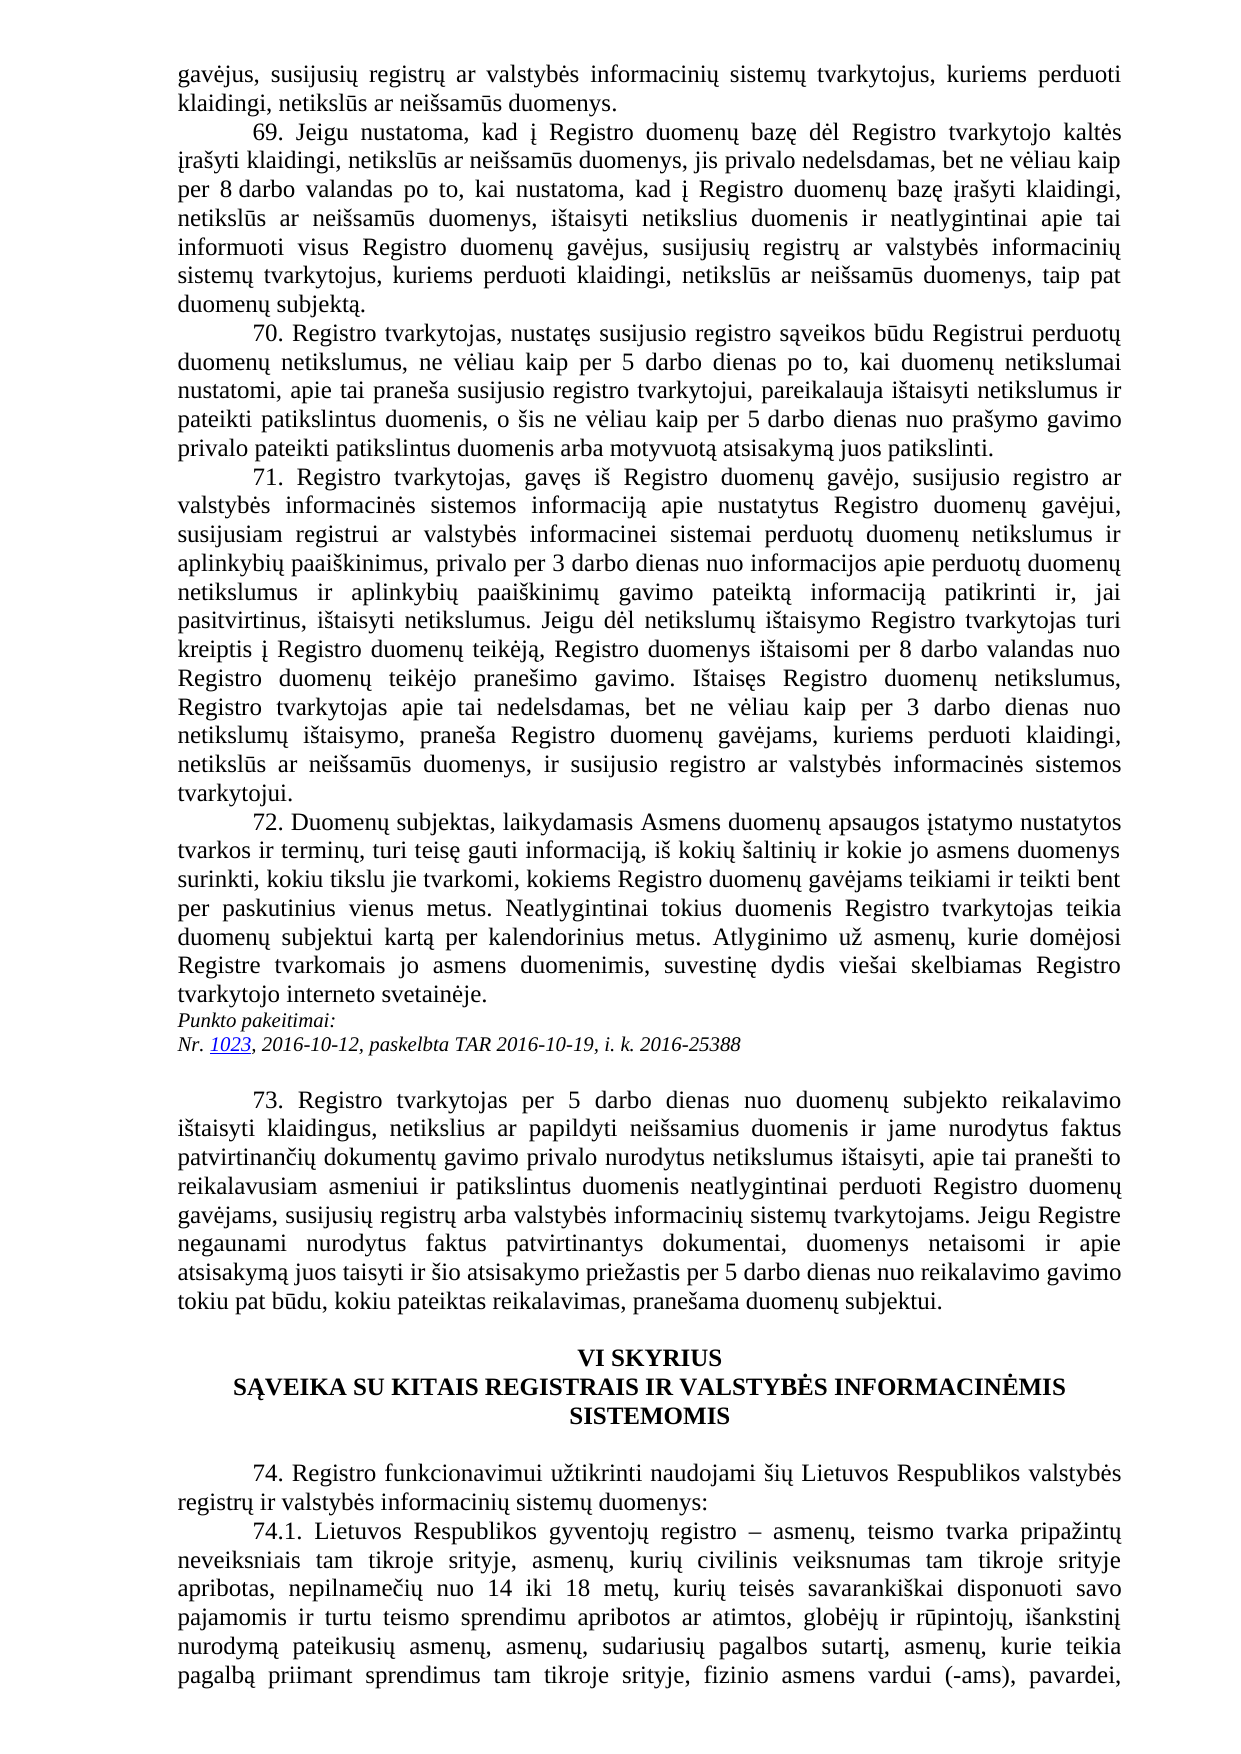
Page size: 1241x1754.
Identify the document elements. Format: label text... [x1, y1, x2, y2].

text Nr. 1023, 2016-10-12, paskelbta TAR 2016-10-19, i. k. 2016-25388 [177, 1032, 1122, 1056]
text 73. Registro tvarkytojas per 5 darbo dienas nuo duomenų subjekto reikalavimo ištaisyti klaidingus, netikslius ar papildyti neišsamius duomenis ir jame nurodytus faktus patvirtinančių dokumentų gavimo privalo nurodytus netikslumus ištaisyti, apie tai pranešti to reikalavusiam asmeniui ir patikslintus duomenis neatlygintinai perduoti Registro duomenų gavėjams, susijusių registrų arba valstybės informacinių sistemų tvarkytojams. Jeigu Registre negaunami nurodytus faktus patvirtinantys dokumentai, duomenys netaisomi ir apie atsisakymą juos taisyti ir šio atsisakymo priežastis per 5 darbo dienas nuo reikalavimo gavimo tokiu pat būdu, kokiu pateiktas reikalavimas, pranešama duomenų subjektui. [177, 1085, 1122, 1315]
text 71. Registro tvarkytojas, gavęs iš Registro duomenų gavėjo, susijusio registro ar valstybės informacinės sistemos informaciją apie nustatytus Registro duomenų gavėjui, susijusiam registrui ar valstybės informacinei sistemai perduotų duomenų netikslumus ir aplinkybių paaiškinimus, privalo per 3 darbo dienas nuo informacijos apie perduotų duomenų netikslumus ir aplinkybių paaiškinimų gavimo pateiktą informaciją patikrinti ir, jai pasitvirtinus, ištaisyti netikslumus. Jeigu dėl netikslumų ištaisymo Registro tvarkytojas turi kreiptis į Registro duomenų teikėją, Registro duomenys ištaisomi per 8 darbo valandas nuo Registro duomenų teikėjo pranešimo gavimo. Ištaisęs Registro duomenų netikslumus, Registro tvarkytojas apie tai nedelsdamas, bet ne vėliau kaip per 3 darbo dienas nuo netikslumų ištaisymo, praneša Registro duomenų gavėjams, kuriems perduoti klaidingi, netikslūs ar neišsamūs duomenys, ir susijusio registro ar valstybės informacinės sistemos tvarkytojui. [177, 462, 1122, 807]
text 74.1. Lietuvos Respublikos gyventojų registro – asmenų, teismo tvarka pripažintų neveiksniais tam tikroje srityje, asmenų, kurių civilinis veiksnumas tam tikroje srityje apribotas, nepilnamečių nuo 14 iki 18 metų, kurių teisės savarankiškai disponuoti savo pajamomis ir turtu teismo sprendimu apribotos ar atimtos, globėjų ir rūpintojų, išankstinį nurodymą pateikusių asmenų, asmenų, sudariusių pagalbos sutartį, asmenų, kurie teikia pagalbą priimant sprendimus tam tikroje srityje, fizinio asmens vardui (-ams), pavardei, [177, 1516, 1122, 1688]
text 74. Registro funkcionavimui užtikrinti naudojami šių Lietuvos Respublikos valstybės registrų ir valstybės informacinių sistemų duomenys: [177, 1458, 1122, 1516]
text VI SKYRIUS [177, 1343, 1122, 1372]
text gavėjus, susijusių registrų ar valstybės informacinių sistemų tvarkytojus, kuriems perduoti klaidingi, netikslūs ar neišsamūs duomenys. [177, 59, 1122, 117]
text sąveika su kitais registrais ir VALSTYBĖS informacinėmis sistemomis [177, 1372, 1122, 1430]
text Punkto pakeitimai: [177, 1008, 1122, 1032]
text 69. Jeigu nustatoma, kad į Registro duomenų bazę dėl Registro tvarkytojo kaltės įrašyti klaidingi, netikslūs ar neišsamūs duomenys, jis privalo nedelsdamas, bet ne vėliau kaip per 8 darbo valandas po to, kai nustatoma, kad į Registro duomenų bazę įrašyti klaidingi, netikslūs ar neišsamūs duomenys, ištaisyti netikslius duomenis ir neatlygintinai apie tai informuoti visus Registro duomenų gavėjus, susijusių registrų ar valstybės informacinių sistemų tvarkytojus, kuriems perduoti klaidingi, netikslūs ar neišsamūs duomenys, taip pat duomenų subjektą. [177, 117, 1122, 318]
text 72. Duomenų subjektas, laikydamasis Asmens duomenų apsaugos įstatymo nustatytos tvarkos ir terminų, turi teisę gauti informaciją, iš kokių šaltinių ir kokie jo asmens duomenys surinkti, kokiu tikslu jie tvarkomi, kokiems Registro duomenų gavėjams teikiami ir teikti bent per paskutinius vienus metus. Neatlygintinai tokius duomenis Registro tvarkytojas teikia duomenų subjektui kartą per kalendorinius metus. Atlyginimo už asmenų, kurie domėjosi Registre tvarkomais jo asmens duomenimis, suvestinę dydis viešai skelbiamas Registro tvarkytojo interneto svetainėje. [177, 807, 1122, 1008]
text 70. Registro tvarkytojas, nustatęs susijusio registro sąveikos būdu Registrui perduotų duomenų netikslumus, ne vėliau kaip per 5 darbo dienas po to, kai duomenų netikslumai nustatomi, apie tai praneša susijusio registro tvarkytojui, pareikalauja ištaisyti netikslumus ir pateikti patikslintus duomenis, o šis ne vėliau kaip per 5 darbo dienas nuo prašymo gavimo privalo pateikti patikslintus duomenis arba motyvuotą atsisakymą juos patikslinti. [177, 318, 1122, 462]
